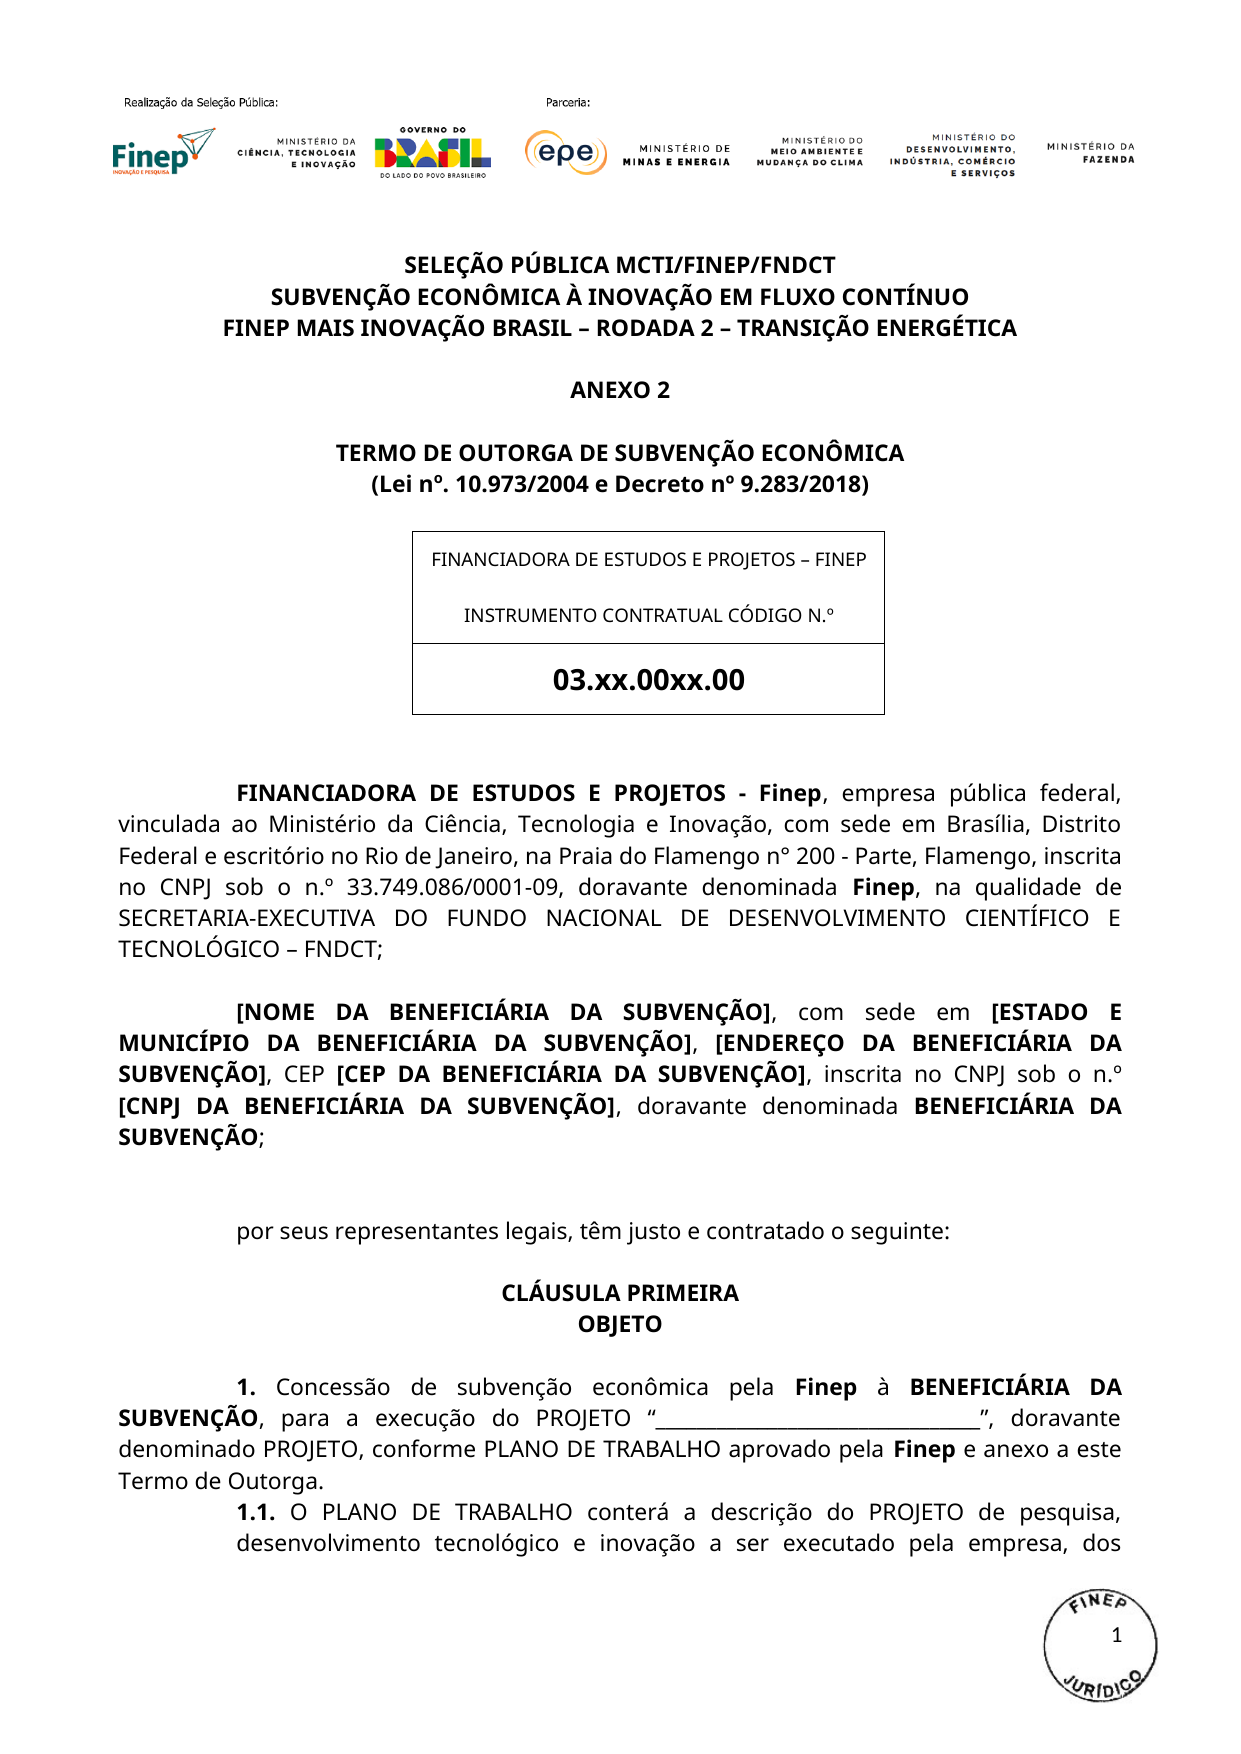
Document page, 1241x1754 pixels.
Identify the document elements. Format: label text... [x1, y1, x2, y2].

subtitle FINEP MAIS INOVAÇÃO BRASIL – RODADA 2 – TRANSIÇÃO ENERGÉTICA [118, 312, 1122, 343]
subtitle SUBVENÇÃO ECONÔMICA À INOVAÇÃO EM FLUXO CONTÍNUO [118, 281, 1122, 312]
text (Lei no. 10.973/2004 e Decreto nº 9.283/2018) [118, 468, 1122, 499]
subtitle TERMO DE OUTORGA DE SUBVENÇÃO ECONÔMICA [118, 437, 1122, 468]
subtitle 1. Concessão de subvenção econômica pela Finep à BENEFICIÁRIA DA SUBVENÇÃO, para a execução do PROJETO “________________________________”, doravante denominado PROJETO, conforme PLANO DE TRABALHO aprovado pela Finep e anexo a este Termo de Outorga. [118, 1371, 1122, 1496]
subtitle FINANCIADORA DE ESTUDOS E PROJETOS - Finep, empresa pública federal, vinculada ao Ministério da Ciência, Tecnologia e Inovação, com sede em Brasília, Distrito Federal e escritório no Rio de Janeiro, na Praia do Flamengo n° 200 - Parte, Flamengo, inscrita no CNPJ sob o n.º 33.749.086/0001-09, doravante denominada Finep, na qualidade de SECRETARIA-EXECUTIVA DO FUNDO NACIONAL DE DESENVOLVIMENTO CIENTÍFICO E TECNOLÓGICO – FNDCT; [118, 777, 1122, 964]
table_cell 03.xx.00xx.00 [413, 644, 884, 713]
subtitle SELEÇÃO PÚBLICA MCTI/FINEP/FNDCT [118, 249, 1122, 281]
text por seus representantes legais, têm justo e contratado o seguinte: [118, 1214, 1122, 1246]
subtitle CLÁUSULA PRIMEIRA [118, 1277, 1122, 1308]
subtitle [NOME DA BENEFICIÁRIA DA SUBVENÇÃO], com sede em [ESTADO E MUNICÍPIO DA BENEFICIÁRIA DA SUBVENÇÃO], [ENDEREÇO DA BENEFICIÁRIA DA SUBVENÇÃO], CEP [CEP DA BENEFICIÁRIA DA SUBVENÇÃO], inscrita no CNPJ sob o n.º [CNPJ DA BENEFICIÁRIA DA SUBVENÇÃO], doravante denominada BENEFICIÁRIA DA SUBVENÇÃO; [118, 996, 1122, 1152]
subtitle ANEXO 2 [118, 374, 1122, 406]
subtitle 1.1. O PLANO DE TRABALHO conterá a descrição do PROJETO de pesquisa, desenvolvimento tecnológico e inovação a ser executado pela empresa, dos [236, 1496, 1122, 1558]
table_header FINANCIADORA DE ESTUDOS E PROJETOS – FINEP INSTRUMENTO CONTRATUAL CÓDIGO N.º [413, 532, 884, 643]
subtitle OBJETO [118, 1308, 1122, 1339]
